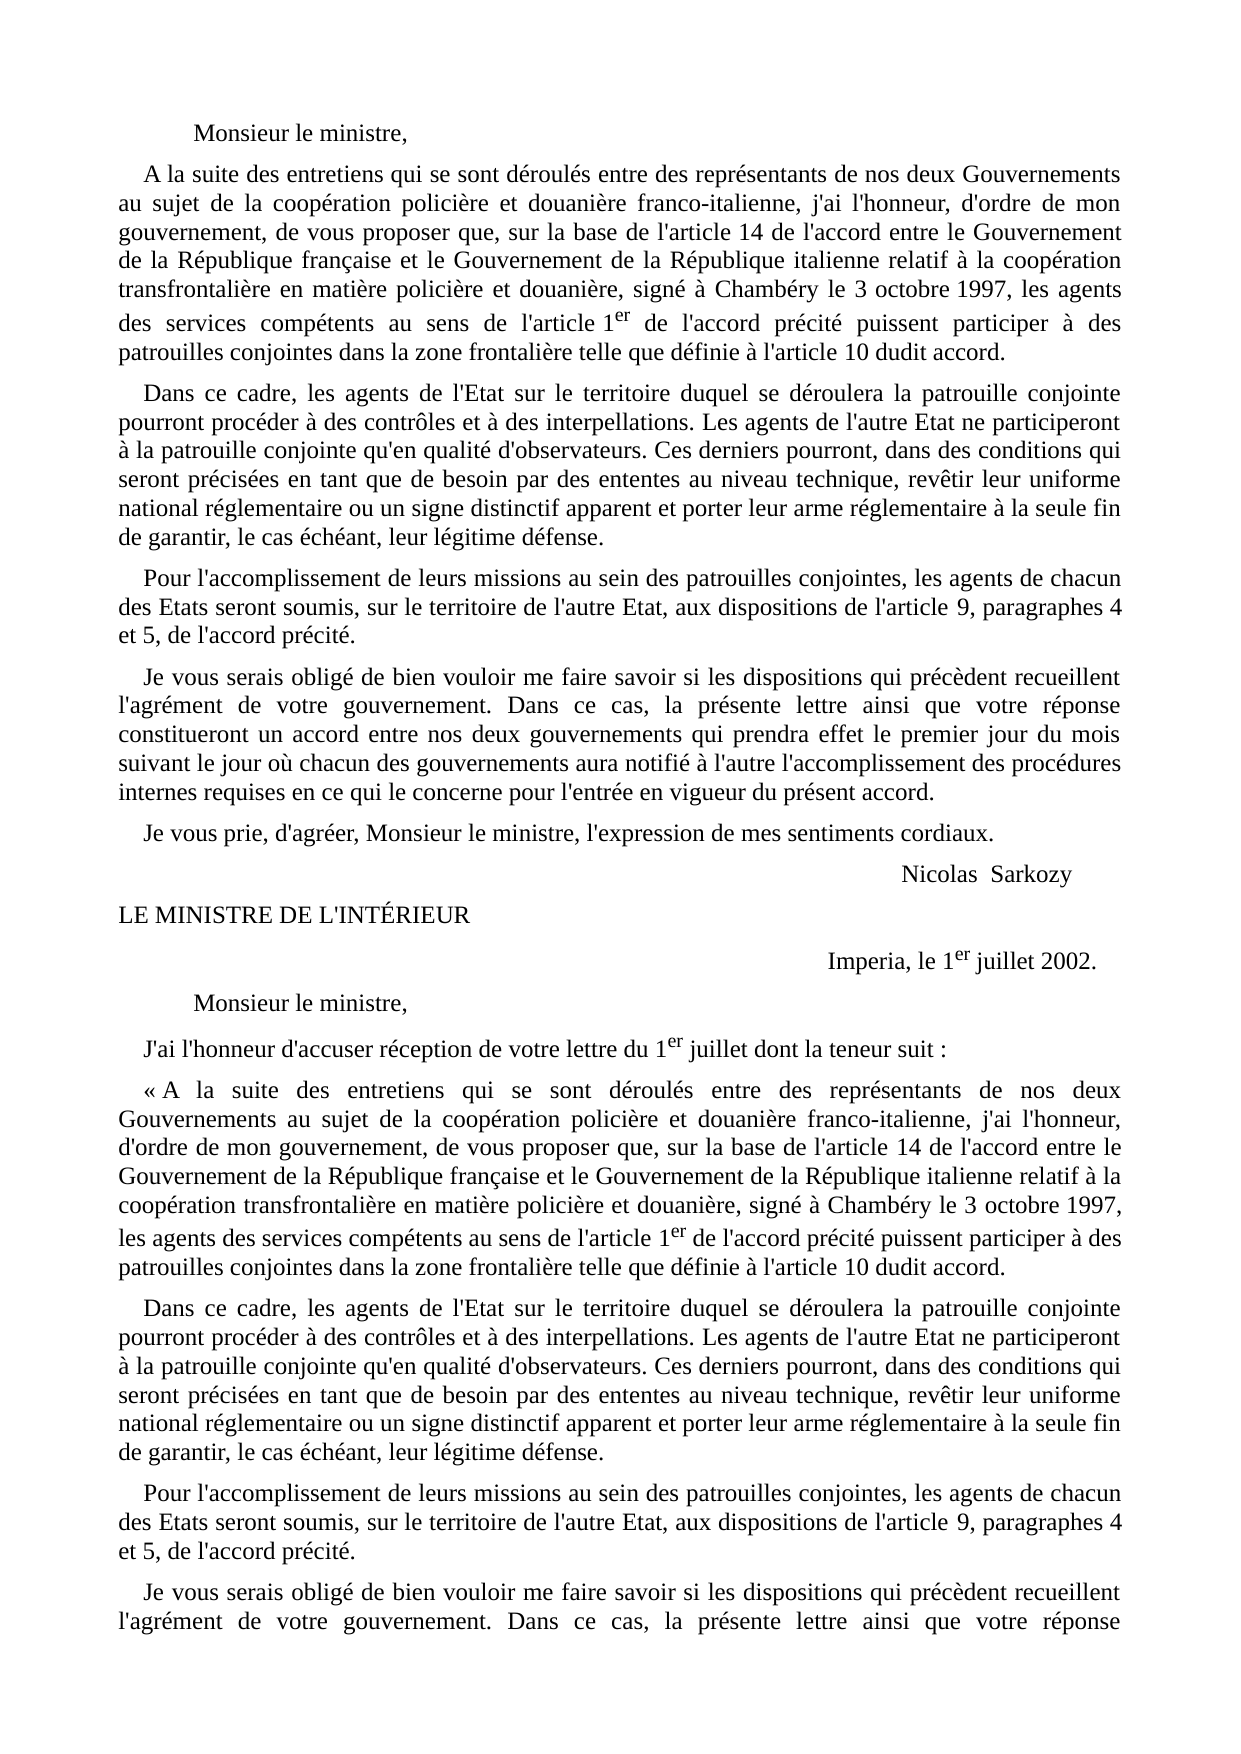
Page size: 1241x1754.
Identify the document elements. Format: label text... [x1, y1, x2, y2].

text J'ai l'honneur d'accuser réception de votre lettre du 1er juillet dont la teneur suit : [118, 1029, 1122, 1062]
text Dans ce cadre, les agents de l'Etat sur le territoire duquel se déroulera la patrouille conjointe pourront procéder à des contrôles et à des interpellations. Les agents de l'autre Etat ne participeront à la patrouille conjointe qu'en qualité d'observateurs. Ces derniers pourront, dans des conditions qui seront précisées en tant que de besoin par des ententes au niveau technique, revêtir leur uniforme national réglementaire ou un signe distinctif apparent et porter leur arme réglementaire à la seule fin de garantir, le cas échéant, leur légitime défense. [118, 378, 1122, 550]
text Imperia, le 1er juillet 2002. [118, 942, 1122, 975]
text Pour l'accomplissement de leurs missions au sein des patrouilles conjointes, les agents de chacun des Etats seront soumis, sur le territoire de l'autre Etat, aux dispositions de l'article 9, paragraphes 4 et 5, de l'accord précité. [118, 1478, 1122, 1565]
text Dans ce cadre, les agents de l'Etat sur le territoire duquel se déroulera la patrouille conjointe pourront procéder à des contrôles et à des interpellations. Les agents de l'autre Etat ne participeront à la patrouille conjointe qu'en qualité d'observateurs. Ces derniers pourront, dans des conditions qui seront précisées en tant que de besoin par des ententes au niveau technique, revêtir leur uniforme national réglementaire ou un signe distinctif apparent et porter leur arme réglementaire à la seule fin de garantir, le cas échéant, leur légitime défense. [118, 1293, 1122, 1466]
text « A la suite des entretiens qui se sont déroulés entre des représentants de nos deux Gouvernements au sujet de la coopération policière et douanière franco-italienne, j'ai l'honneur, d'ordre de mon gouvernement, de vous proposer que, sur la base de l'article 14 de l'accord entre le Gouvernement de la République française et le Gouvernement de la République italienne relatif à la coopération transfrontalière en matière policière et douanière, signé à Chambéry le 3 octobre 1997, les agents des services compétents au sens de l'article 1er de l'accord précité puissent participer à des patrouilles conjointes dans la zone frontalière telle que définie à l'article 10 dudit accord. [118, 1075, 1122, 1281]
text Je vous prie, d'agréer, Monsieur le ministre, l'expression de mes sentiments cordiaux. [118, 818, 1122, 847]
text Monsieur le ministre, [118, 988, 1122, 1016]
text LE MINISTRE DE L'INTÉRIEUR [118, 900, 1122, 929]
text Nicolas Sarkozy [118, 859, 1122, 888]
text Monsieur le ministre, [118, 118, 1122, 147]
text A la suite des entretiens qui se sont déroulés entre des représentants de nos deux Gouvernements au sujet de la coopération policière et douanière franco-italienne, j'ai l'honneur, d'ordre de mon gouvernement, de vous proposer que, sur la base de l'article 14 de l'accord entre le Gouvernement de la République française et le Gouvernement de la République italienne relatif à la coopération transfrontalière en matière policière et douanière, signé à Chambéry le 3 octobre 1997, les agents des services compétents au sens de l'article 1er de l'accord précité puissent participer à des patrouilles conjointes dans la zone frontalière telle que définie à l'article 10 dudit accord. [118, 159, 1122, 365]
text Je vous serais obligé de bien vouloir me faire savoir si les dispositions qui précèdent recueillent l'agrément de votre gouvernement. Dans ce cas, la présente lettre ainsi que votre réponse [118, 1577, 1122, 1635]
text Pour l'accomplissement de leurs missions au sein des patrouilles conjointes, les agents de chacun des Etats seront soumis, sur le territoire de l'autre Etat, aux dispositions de l'article 9, paragraphes 4 et 5, de l'accord précité. [118, 563, 1122, 649]
text Je vous serais obligé de bien vouloir me faire savoir si les dispositions qui précèdent recueillent l'agrément de votre gouvernement. Dans ce cas, la présente lettre ainsi que votre réponse constitueront un accord entre nos deux gouvernements qui prendra effet le premier jour du mois suivant le jour où chacun des gouvernements aura notifié à l'autre l'accomplissement des procédures internes requises en ce qui le concerne pour l'entrée en vigueur du présent accord. [118, 662, 1122, 805]
